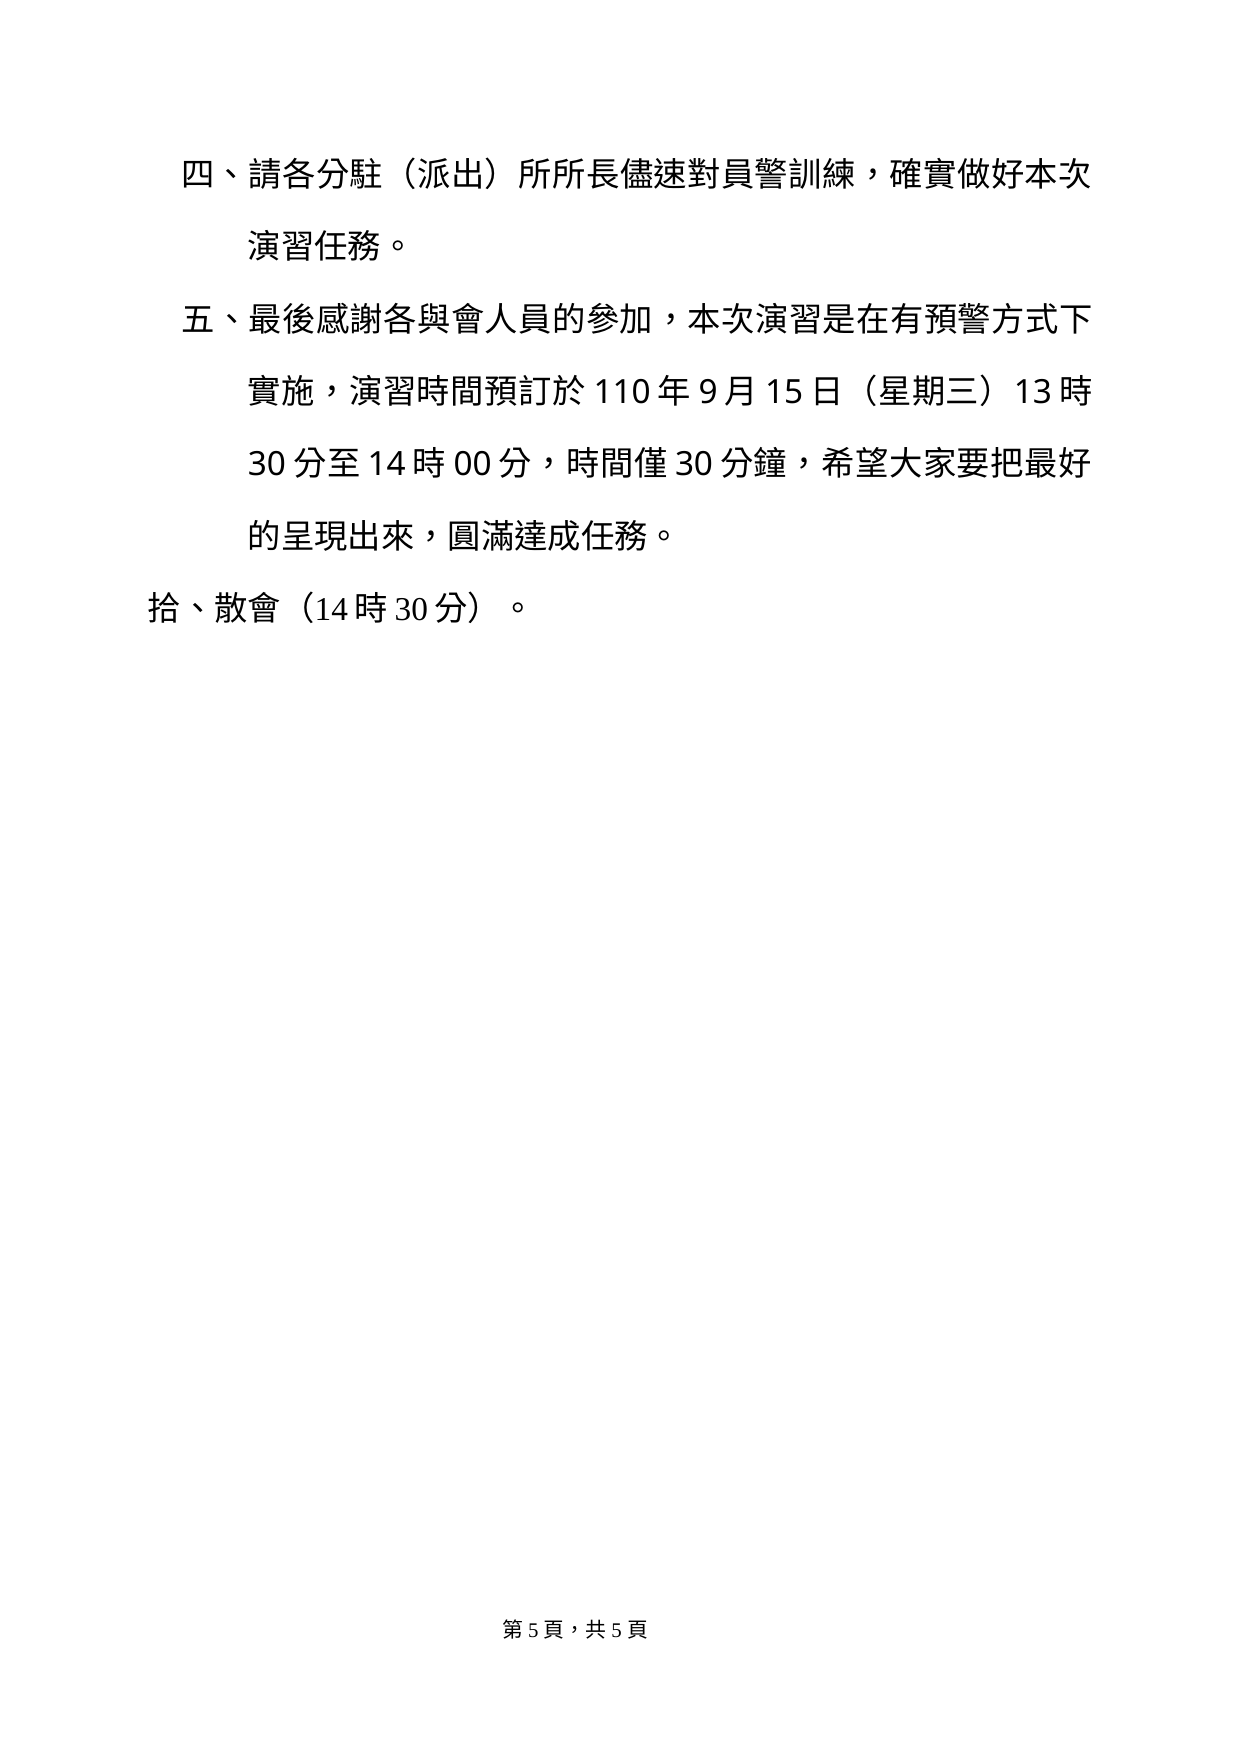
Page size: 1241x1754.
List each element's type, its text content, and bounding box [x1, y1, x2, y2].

text 四、請各分駐（派出）所所長儘速對員警訓練，確實做好本次演習任務。 [181, 148, 1092, 268]
text 五、最後感謝各與會人員的參加，本次演習是在有預警方式下實施，演習時間預訂於110年9月15日（星期三）13時30分至14時00分，時間僅30分鐘，希望大家要把最好的呈現出來，圓滿達成任務。 [181, 292, 1092, 558]
text 拾、散會（14時30分）。 [148, 582, 1092, 630]
